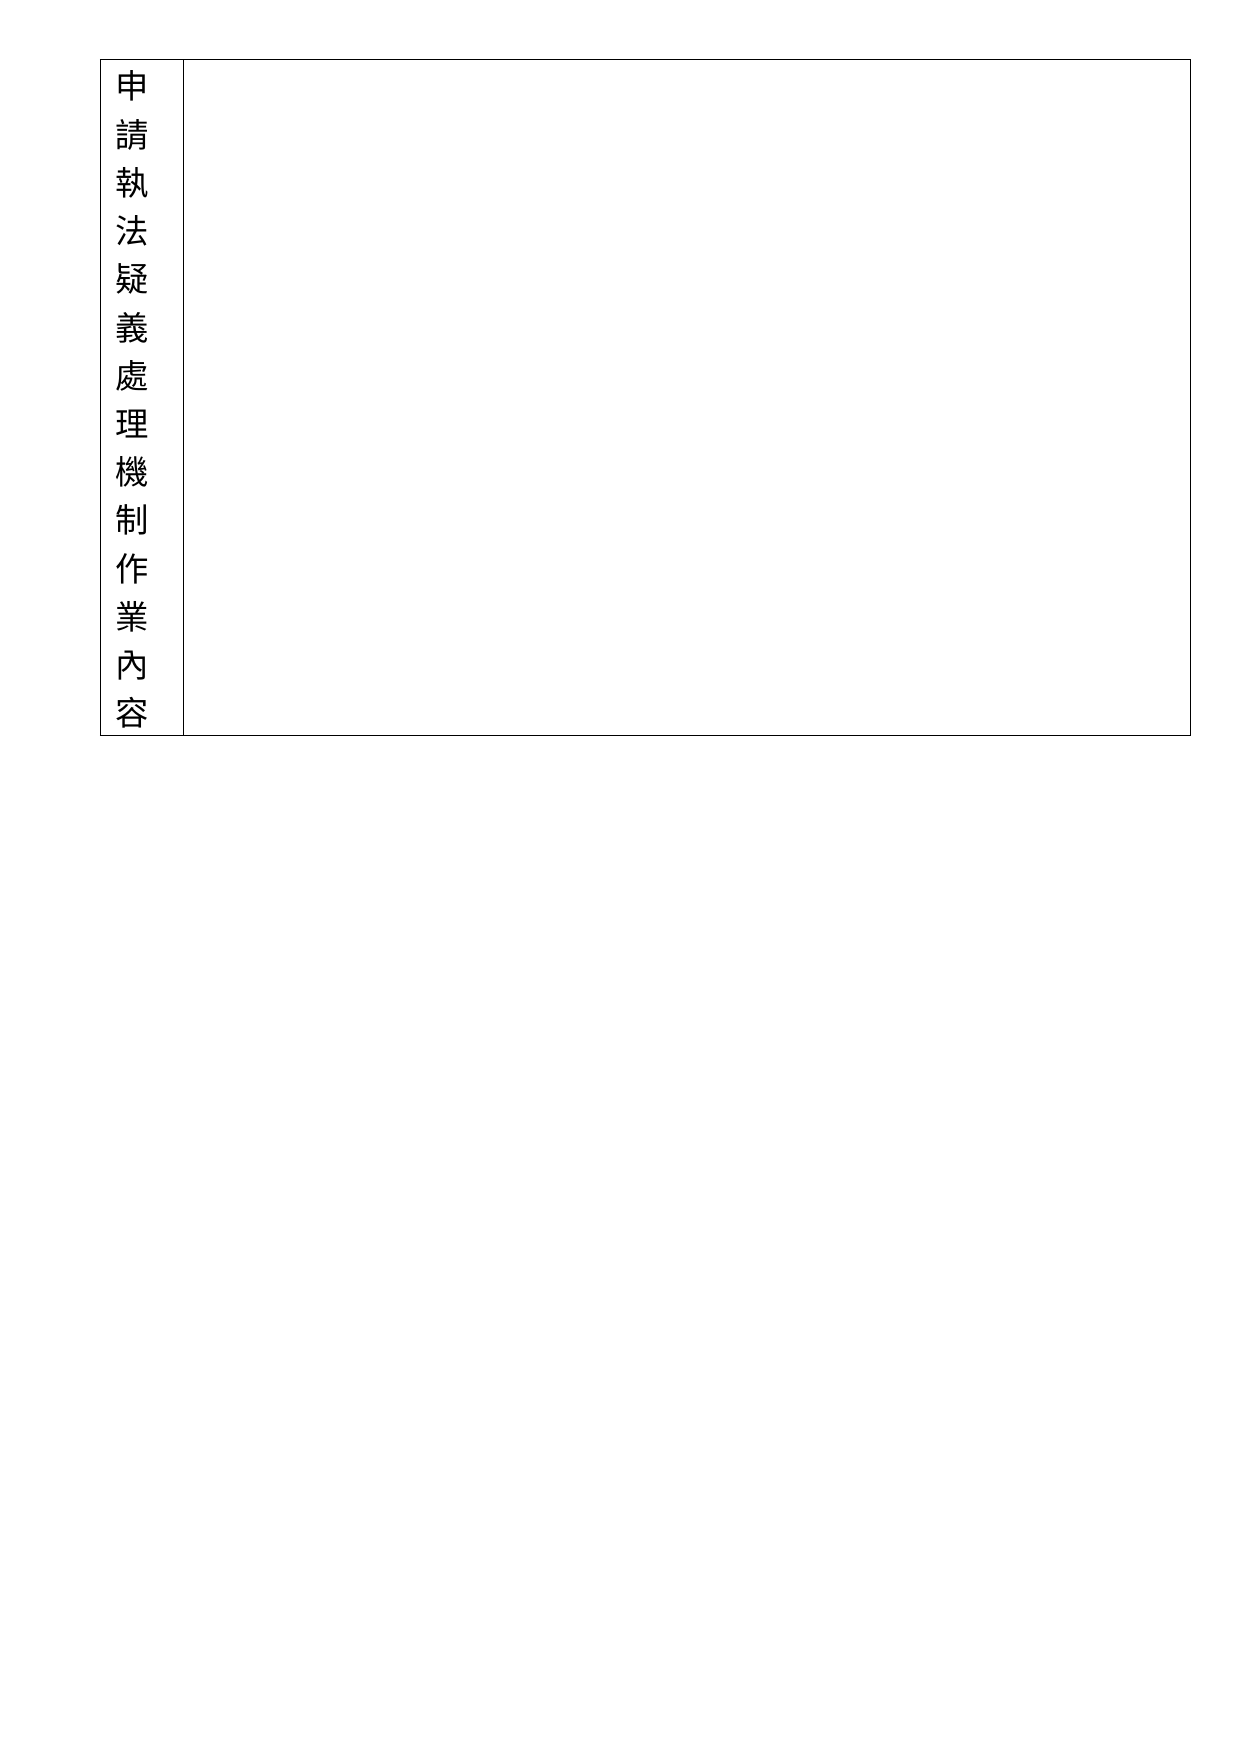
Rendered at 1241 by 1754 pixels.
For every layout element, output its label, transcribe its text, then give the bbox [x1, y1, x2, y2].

table_cell 申請執法疑義處理機制作業內容 [101, 60, 183, 735]
table_cell [184, 60, 1190, 735]
